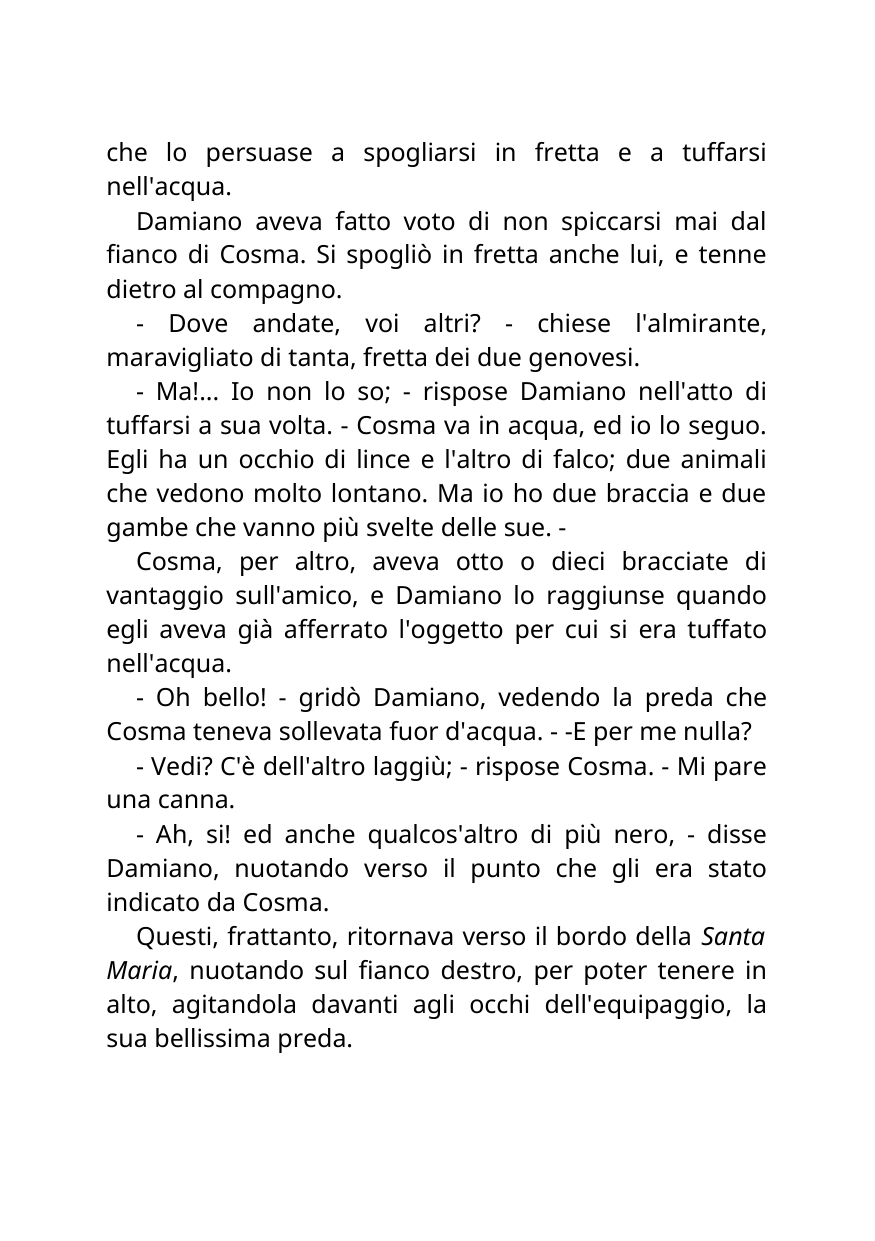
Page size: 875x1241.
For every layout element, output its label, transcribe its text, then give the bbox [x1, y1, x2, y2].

text Questi, frattanto, ritornava verso il bordo della Santa Maria, nuotando sul fianco destro, per poter tenere in alto, agitandola davanti agli occhi dell'equipaggio, la sua bellissima preda. [106, 918, 768, 1055]
text Damiano aveva fatto voto di non spiccarsi mai dal fianco di Cosma. Si spogliò in fretta anche lui, e tenne dietro al compagno. [106, 203, 768, 305]
text - Vedi? C'è dell'altro laggiù; - rispose Cosma. - Mi pare una canna. [106, 748, 768, 816]
text che lo persuase a spogliarsi in fretta e a tuffarsi nell'acqua. [106, 135, 768, 203]
text - Dove andate, voi altri? - chiese l'almirante, maravigliato di tanta, fretta dei due genovesi. [106, 305, 768, 373]
text - Oh bello! - gridò Damiano, vedendo la preda che Cosma teneva sollevata fuor d'acqua. - -E per me nulla? [106, 680, 768, 748]
text - Ma!... Io non lo so; - rispose Damiano nell'atto di tuffarsi a sua volta. - Cosma va in acqua, ed io lo seguo. Egli ha un occhio di lince e l'altro di falco; due animali che vedono molto lontano. Ma io ho due braccia e due gambe che vanno più svelte delle sue. - [106, 373, 768, 544]
text Cosma, per altro, aveva otto o dieci bracciate di vantaggio sull'amico, e Damiano lo raggiunse quando egli aveva già afferrato l'oggetto per cui si era tuffato nell'acqua. [106, 544, 768, 680]
text - Ah, si! ed anche qualcos'altro di più nero, - disse Damiano, nuotando verso il punto che gli era stato indicato da Cosma. [106, 816, 768, 918]
